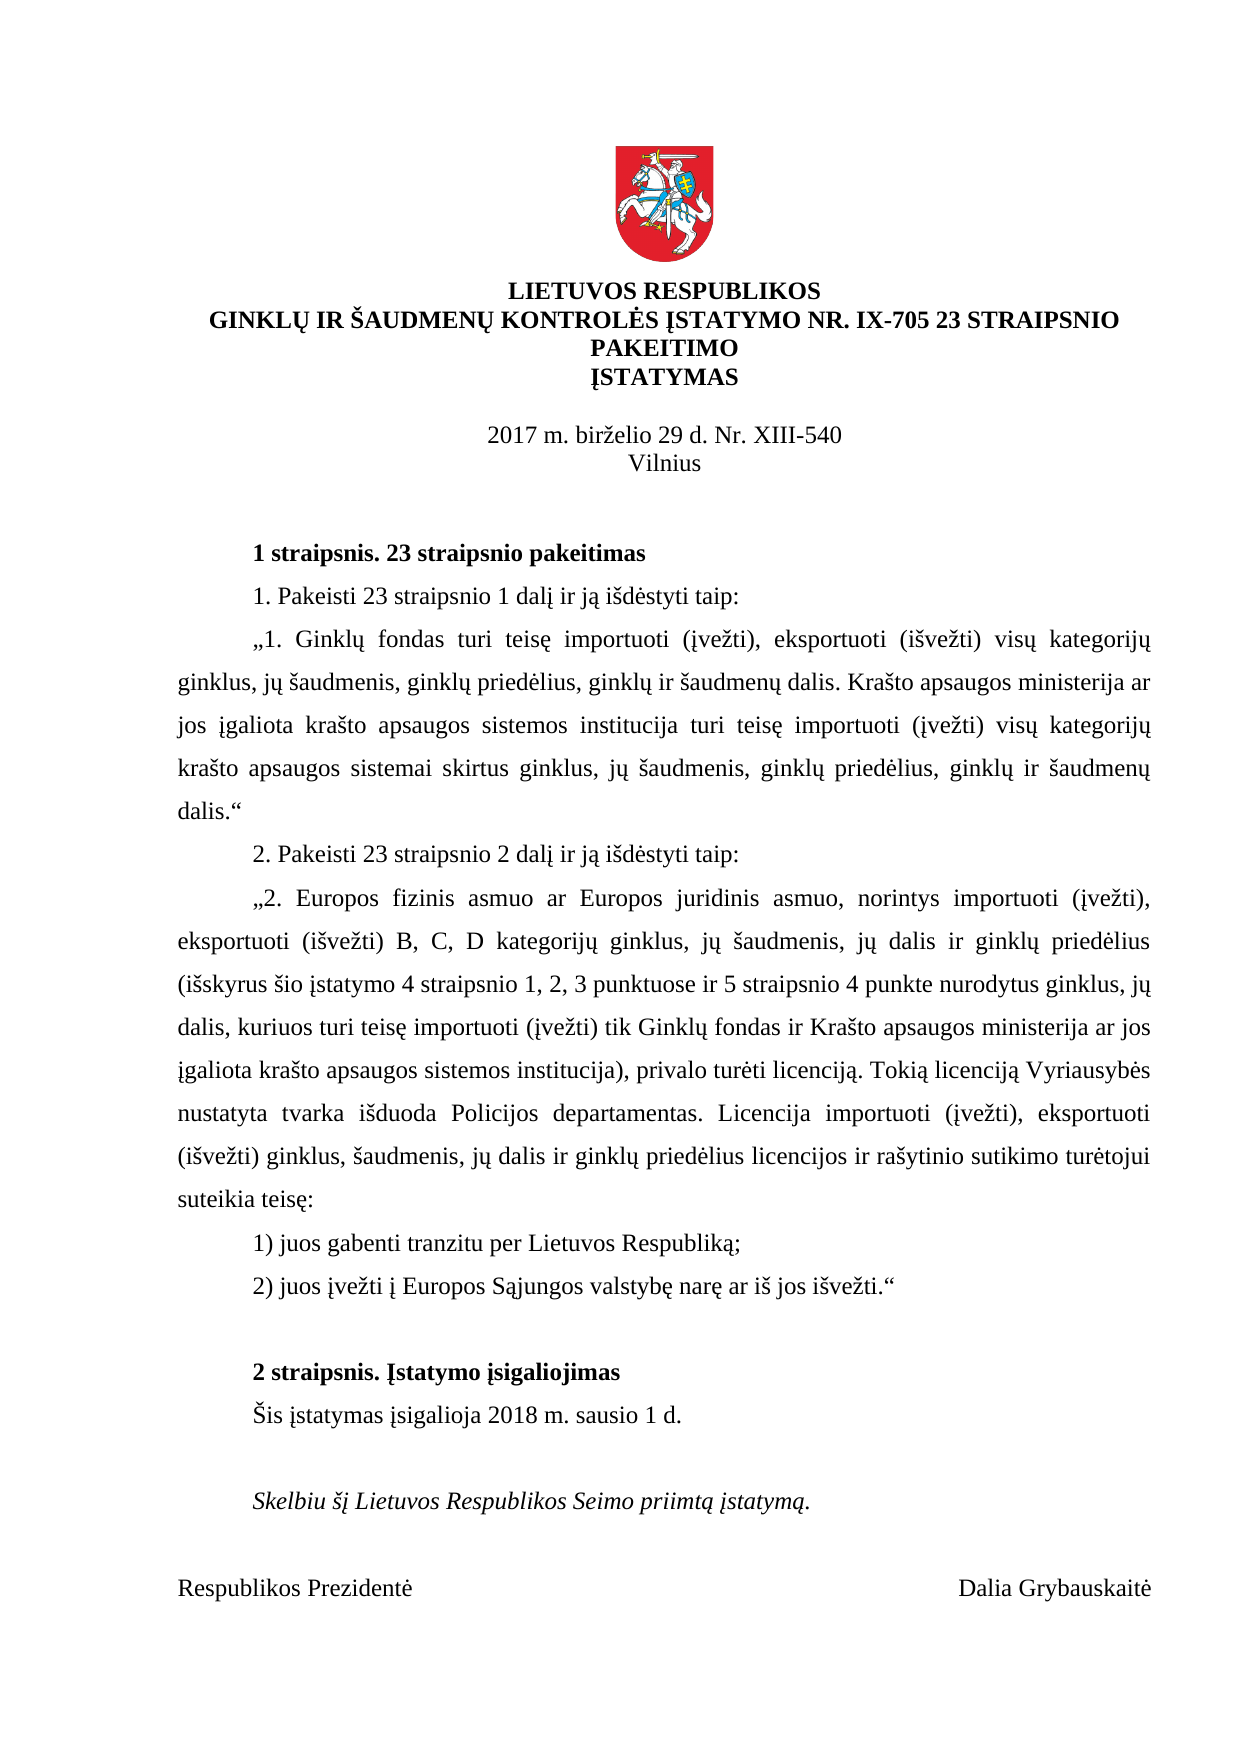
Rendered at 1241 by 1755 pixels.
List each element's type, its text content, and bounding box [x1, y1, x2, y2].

text Skelbiu šį Lietuvos Respublikos Seimo priimtą įstatymą. [177, 1486, 1152, 1515]
text 1 straipsnis. 23 straipsnio pakeitimas [177, 538, 1152, 566]
text „1. Ginklų fondas turi teisę importuoti (įvežti), eksportuoti (išvežti) visų kategorijų ginklus, jų šaudmenis, ginklų priedėlius, ginklų ir šaudmenų dalis. Krašto apsaugos ministerija ar jos įgaliota krašto apsaugos sistemos institucija turi teisę importuoti (įvežti) visų kategorijų krašto apsaugos sistemai skirtus ginklus, jų šaudmenis, ginklų priedėlius, ginklų ir šaudmenų dalis.“ [177, 624, 1152, 825]
text 1. Pakeisti 23 straipsnio 1 dalį ir ją išdėstyti taip: [177, 581, 1152, 609]
text „2. Europos fizinis asmuo ar Europos juridinis asmuo, norintys importuoti (įvežti), eksportuoti (išvežti) B, C, D kategorijų ginklus, jų šaudmenis, jų dalis ir ginklų priedėlius (išskyrus šio įstatymo 4 straipsnio 1, 2, 3 punktuose ir 5 straipsnio 4 punkte nurodytus ginklus, jų dalis, kuriuos turi teisę importuoti (įvežti) tik Ginklų fondas ir Krašto apsaugos ministerija ar jos įgaliota krašto apsaugos sistemos institucija), privalo turėti licenciją. Tokią licenciją Vyriausybės nustatyta tvarka išduoda Policijos departamentas. Licencija importuoti (įvežti), eksportuoti (išvežti) ginklus, šaudmenis, jų dalis ir ginklų priedėlius licencijos ir rašytinio sutikimo turėtojui suteikia teisę: [177, 883, 1152, 1213]
text Vilnius [177, 448, 1152, 477]
text 2) juos įvežti į Europos Sąjungos valstybę narę ar iš jos išvežti.“ [177, 1271, 1152, 1299]
text ĮSTATYMAS [177, 362, 1152, 391]
text GINKLŲ IR ŠAUDMENŲ KONTROLĖS ĮSTATYMO NR. IX-705 23 STRAIPSNIO PAKEITIMO [177, 305, 1152, 362]
text Šis įstatymas įsigalioja 2018 m. sausio 1 d. [177, 1400, 1152, 1429]
text 1) juos gabenti tranzitu per Lietuvos Respubliką; [177, 1228, 1152, 1256]
text 2 straipsnis. Įstatymo įsigaliojimas [177, 1357, 1152, 1386]
text 2. Pakeisti 23 straipsnio 2 dalį ir ją išdėstyti taip: [177, 839, 1152, 868]
text Respublikos Prezidentė Dalia Grybauskaitė [177, 1573, 1152, 1601]
text 2017 m. birželio 29 d. Nr. XIII-540 [177, 420, 1152, 448]
text LIETUVOS RESPUBLIKOS [177, 276, 1152, 305]
